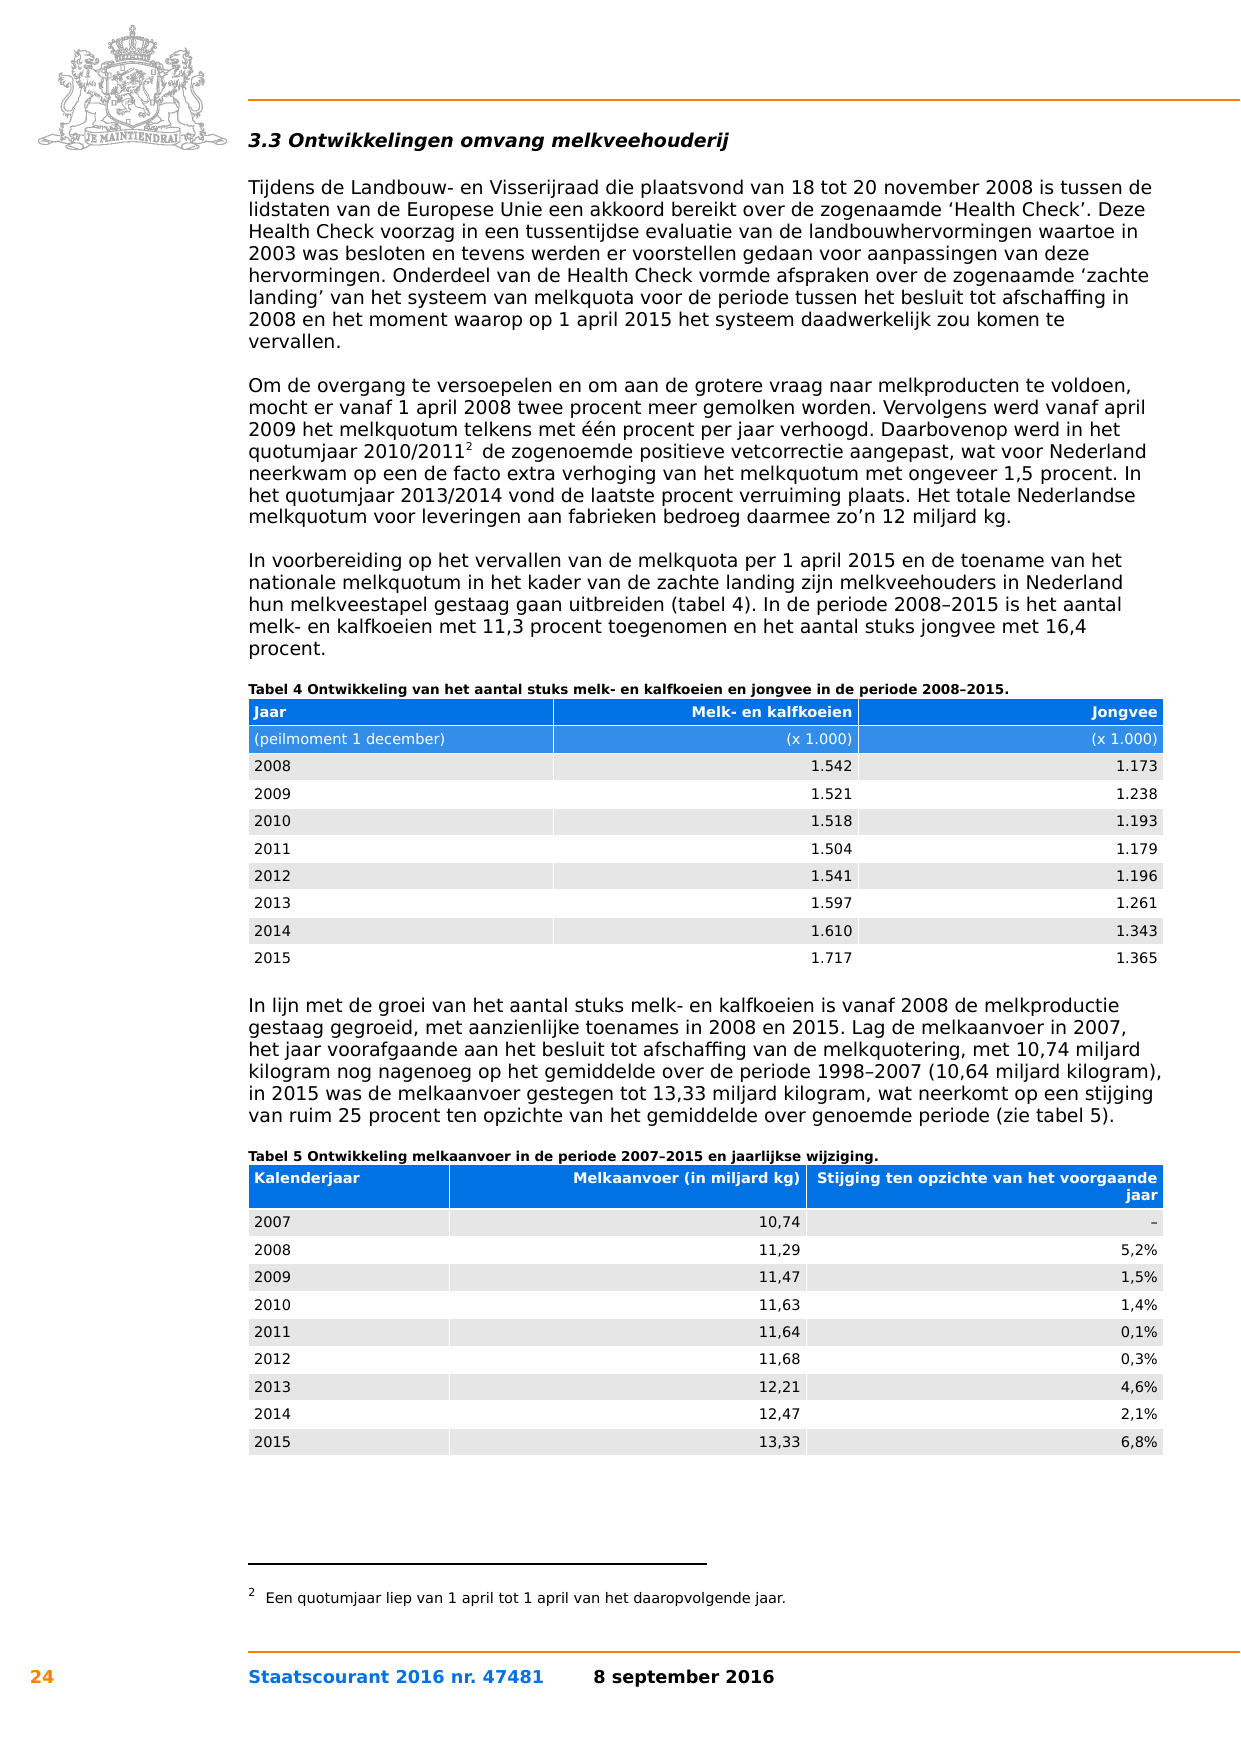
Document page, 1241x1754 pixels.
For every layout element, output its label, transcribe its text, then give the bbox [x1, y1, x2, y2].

table_cell 2007 [249, 1210, 449, 1236]
table_cell 1,4% [807, 1292, 1163, 1318]
table_cell 2010 [249, 1292, 449, 1318]
table_cell 1.173 [859, 754, 1163, 780]
table_cell 1,5% [807, 1264, 1163, 1291]
table_cell Jongvee [859, 699, 1163, 725]
table_cell 2015 [249, 1429, 449, 1455]
table_cell 2014 [249, 918, 553, 944]
table_cell Jaar [249, 699, 553, 725]
table_cell 1.179 [859, 836, 1163, 862]
text In lijn met de groei van het aantal stuks melk- en kalfkoeien is vanaf 2008 de melkproductie gestaag gegroeid, met aanzienlijke toenames in 2008 en 2015. Lag de melkaanvoer in 2007, het jaar voorafgaande aan het besluit tot afschaffing van de melkquotering, met 10,74 miljard kilogram nog nagenoeg op het gemiddelde over de periode 1998–2007 (10,64 miljard kilogram), in 2015 was de melkaanvoer gestegen tot 13,33 miljard kilogram, wat neerkomt op een stijging van ruim 25 procent ten opzichte van het gemiddelde over genoemde periode (zie tabel 5). [248, 995, 1163, 1127]
table_cell 2014 [249, 1401, 449, 1428]
table_cell 11,63 [450, 1292, 806, 1318]
table_cell (x 1.000) [554, 726, 858, 753]
text Om de overgang te versoepelen en om aan de grotere vraag naar melkproducten te voldoen, mocht er vanaf 1 april 2008 twee procent meer gemolken worden. Vervolgens werd vanaf april 2009 het melkquotum telkens met één procent per jaar verhoogd. Daarbovenop werd in het quotumjaar 2010/2011 de zogenoemde positieve vetcorrectie aangepast, wat voor Nederland neerkwam op een de facto extra verhoging van het melkquotum met ongeveer 1,5 procent. In het quotumjaar 2013/2014 vond de laatste procent verruiming plaats. Het totale Nederlandse melkquotum voor leveringen aan fabrieken bedroeg daarmee zo’n 12 miljard kg. [248, 374, 1163, 528]
table_cell 1.343 [859, 918, 1163, 944]
table_cell 11,64 [450, 1319, 806, 1346]
table_header Tabel 5 Ontwikkeling melkaanvoer in de periode 2007–2015 en jaarlijkse wijziging. [248, 1149, 1163, 1164]
table_cell 2013 [249, 1374, 449, 1400]
table_cell 1.541 [554, 863, 858, 889]
table_cell 2008 [249, 1237, 449, 1263]
table_cell Melk- en kalfkoeien [554, 699, 858, 725]
table_cell (x 1.000) [859, 726, 1163, 753]
text In voorbereiding op het vervallen van de melkquota per 1 april 2015 en de toename van het nationale melkquotum in het kader van de zachte landing zijn melkveehouders in Nederland hun melkveestapel gestaag gaan uitbreiden (tabel 4). In de periode 2008–2015 is het aantal melk- en kalfkoeien met 11,3 procent toegenomen en het aantal stuks jongvee met 16,4 procent. [248, 550, 1163, 660]
table_cell 0,3% [807, 1347, 1163, 1373]
table_cell 0,1% [807, 1319, 1163, 1346]
table_cell 11,47 [450, 1264, 806, 1291]
table_cell 1.521 [554, 781, 858, 807]
table_cell 1.542 [554, 754, 858, 780]
table_cell 1.504 [554, 836, 858, 862]
text Een quotumjaar liep van 1 april tot 1 april van het daaropvolgende jaar. [248, 1586, 1163, 1608]
table_cell (peilmoment 1 december) [249, 726, 553, 753]
table_cell 2012 [249, 863, 553, 889]
table_cell 6,8% [807, 1429, 1163, 1455]
table_cell 1.365 [859, 945, 1163, 972]
table_cell 5,2% [807, 1237, 1163, 1263]
table_cell Stijging ten opzichte van het voorgaande jaar [807, 1165, 1163, 1208]
table_cell Melkaanvoer (in miljard kg) [450, 1165, 806, 1208]
table_cell 1.196 [859, 863, 1163, 889]
table_cell 1.717 [554, 945, 858, 972]
table_cell 1.261 [859, 891, 1163, 917]
table_cell 2013 [249, 891, 553, 917]
table_cell 1.518 [554, 809, 858, 835]
table_cell 2012 [249, 1347, 449, 1373]
table_cell – [807, 1210, 1163, 1236]
table_cell 2008 [249, 754, 553, 780]
table_cell 12,47 [450, 1401, 806, 1428]
subtitle 3.3 Ontwikkelingen omvang melkveehouderij [248, 130, 1163, 152]
table_cell 2009 [249, 1264, 449, 1291]
table_cell 1.193 [859, 809, 1163, 835]
table_cell 1.610 [554, 918, 858, 944]
table_cell 2015 [249, 945, 553, 972]
table_cell 12,21 [450, 1374, 806, 1400]
table_cell 2009 [249, 781, 553, 807]
table_cell 4,6% [807, 1374, 1163, 1400]
table_cell 1.238 [859, 781, 1163, 807]
table_cell 2011 [249, 1319, 449, 1346]
table_cell 2010 [249, 809, 553, 835]
table_cell Kalenderjaar [249, 1165, 449, 1208]
table_cell 13,33 [450, 1429, 806, 1455]
table_header Tabel 4 Ontwikkeling van het aantal stuks melk- en kalfkoeien en jongvee in de periode 2008–2015. [248, 682, 1163, 698]
table_cell 11,29 [450, 1237, 806, 1263]
table_cell 2,1% [807, 1401, 1163, 1428]
text Tijdens de Landbouw- en Visserijraad die plaatsvond van 18 tot 20 november 2008 is tussen de lidstaten van de Europese Unie een akkoord bereikt over de zogenaamde ‘Health Check’. Deze Health Check voorzag in een tussentijdse evaluatie van de landbouwhervormingen waartoe in 2003 was besloten en tevens werden er voorstellen gedaan voor aanpassingen van deze hervormingen. Onderdeel van de Health Check vormde afspraken over de zogenaamde ‘zachte landing’ van het systeem van melkquota voor de periode tussen het besluit tot afschaffing in 2008 en het moment waarop op 1 april 2015 het systeem daadwerkelijk zou komen te vervallen. [248, 177, 1163, 353]
picture [38, 25, 227, 150]
table_cell 1.597 [554, 891, 858, 917]
table_cell 11,68 [450, 1347, 806, 1373]
table_cell 2011 [249, 836, 553, 862]
table_cell 10,74 [450, 1210, 806, 1236]
